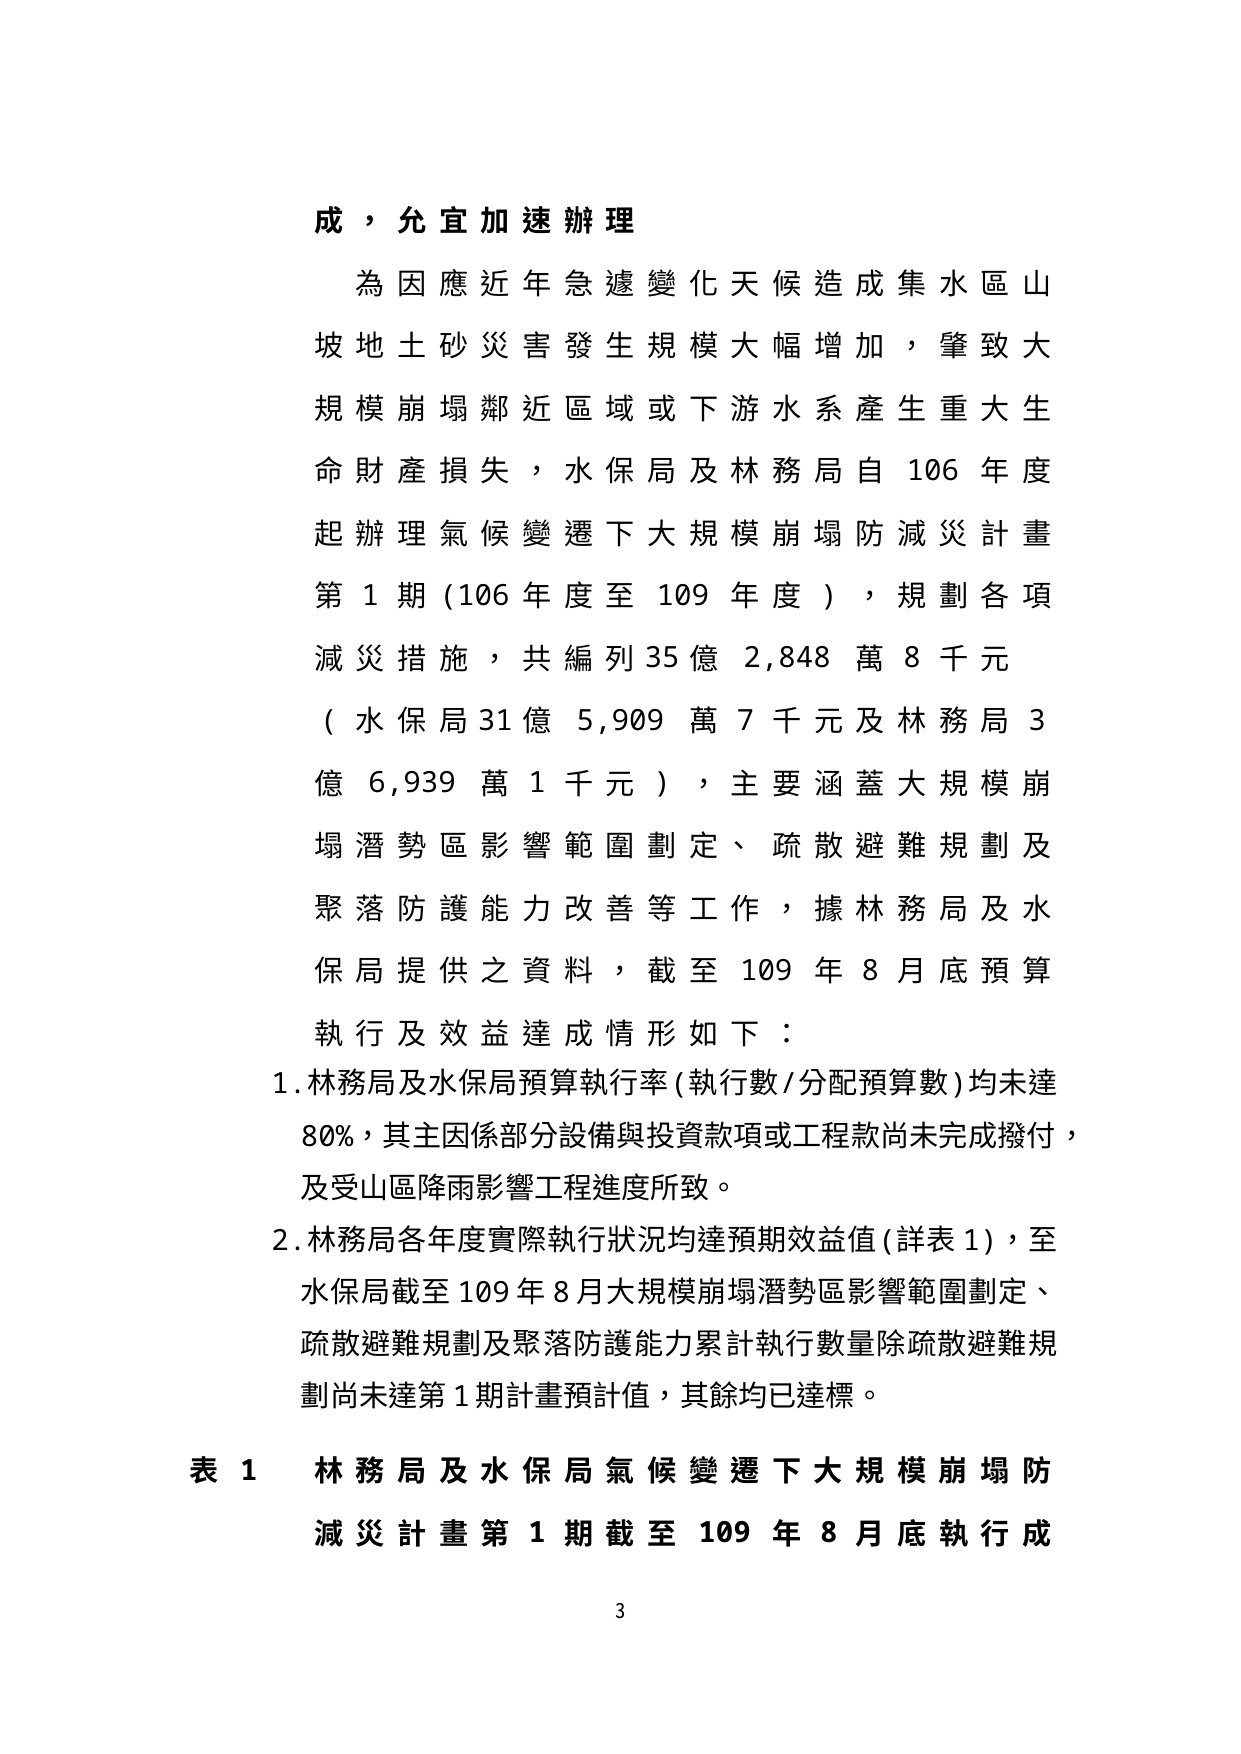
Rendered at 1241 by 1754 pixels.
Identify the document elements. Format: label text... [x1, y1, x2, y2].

text 為因應近年急遽變化天候造成集水區山坡地土砂災害發生規模大幅增加，肇致大規模崩塌鄰近區域或下游水系產生重大生命財產損失，水保局及林務局自106年度起辦理氣候變遷下大規模崩塌防減災計畫第1期(106年度至109年度)，規劃各項減災措施，共編列35億2,848萬8千元(水保局31億5,909萬7千元及林務局3億6,939萬1千元)，主要涵蓋大規模崩塌潛勢區影響範圍劃定、疏散避難規劃及聚落防護能力改善等工作，據林務局及水保局提供之資料，截至109年8月底預算執行及效益達成情形如下： [271, 240, 1058, 1052]
text 1.林務局及水保局預算執行率(執行數/分配預算數)均未達80%，其主因係部分設備與投資款項或工程款尚未完成撥付，及受山區降雨影響工程進度所致。 [271, 1052, 1058, 1208]
text 表1 林務局及水保局氣候變遷下大規模崩塌防減災計畫第1期截至109年8月底執行成 [183, 1427, 1058, 1552]
text 2.林務局各年度實際執行狀況均達預期效益值(詳表1)，至水保局截至109年8月大規模崩塌潛勢區影響範圍劃定、疏散避難規劃及聚落防護能力累計執行數量除疏散避難規劃尚未達第1期計畫預計值，其餘均已達標。 [271, 1208, 1058, 1417]
text 成，允宜加速辦理 [242, 177, 1058, 240]
